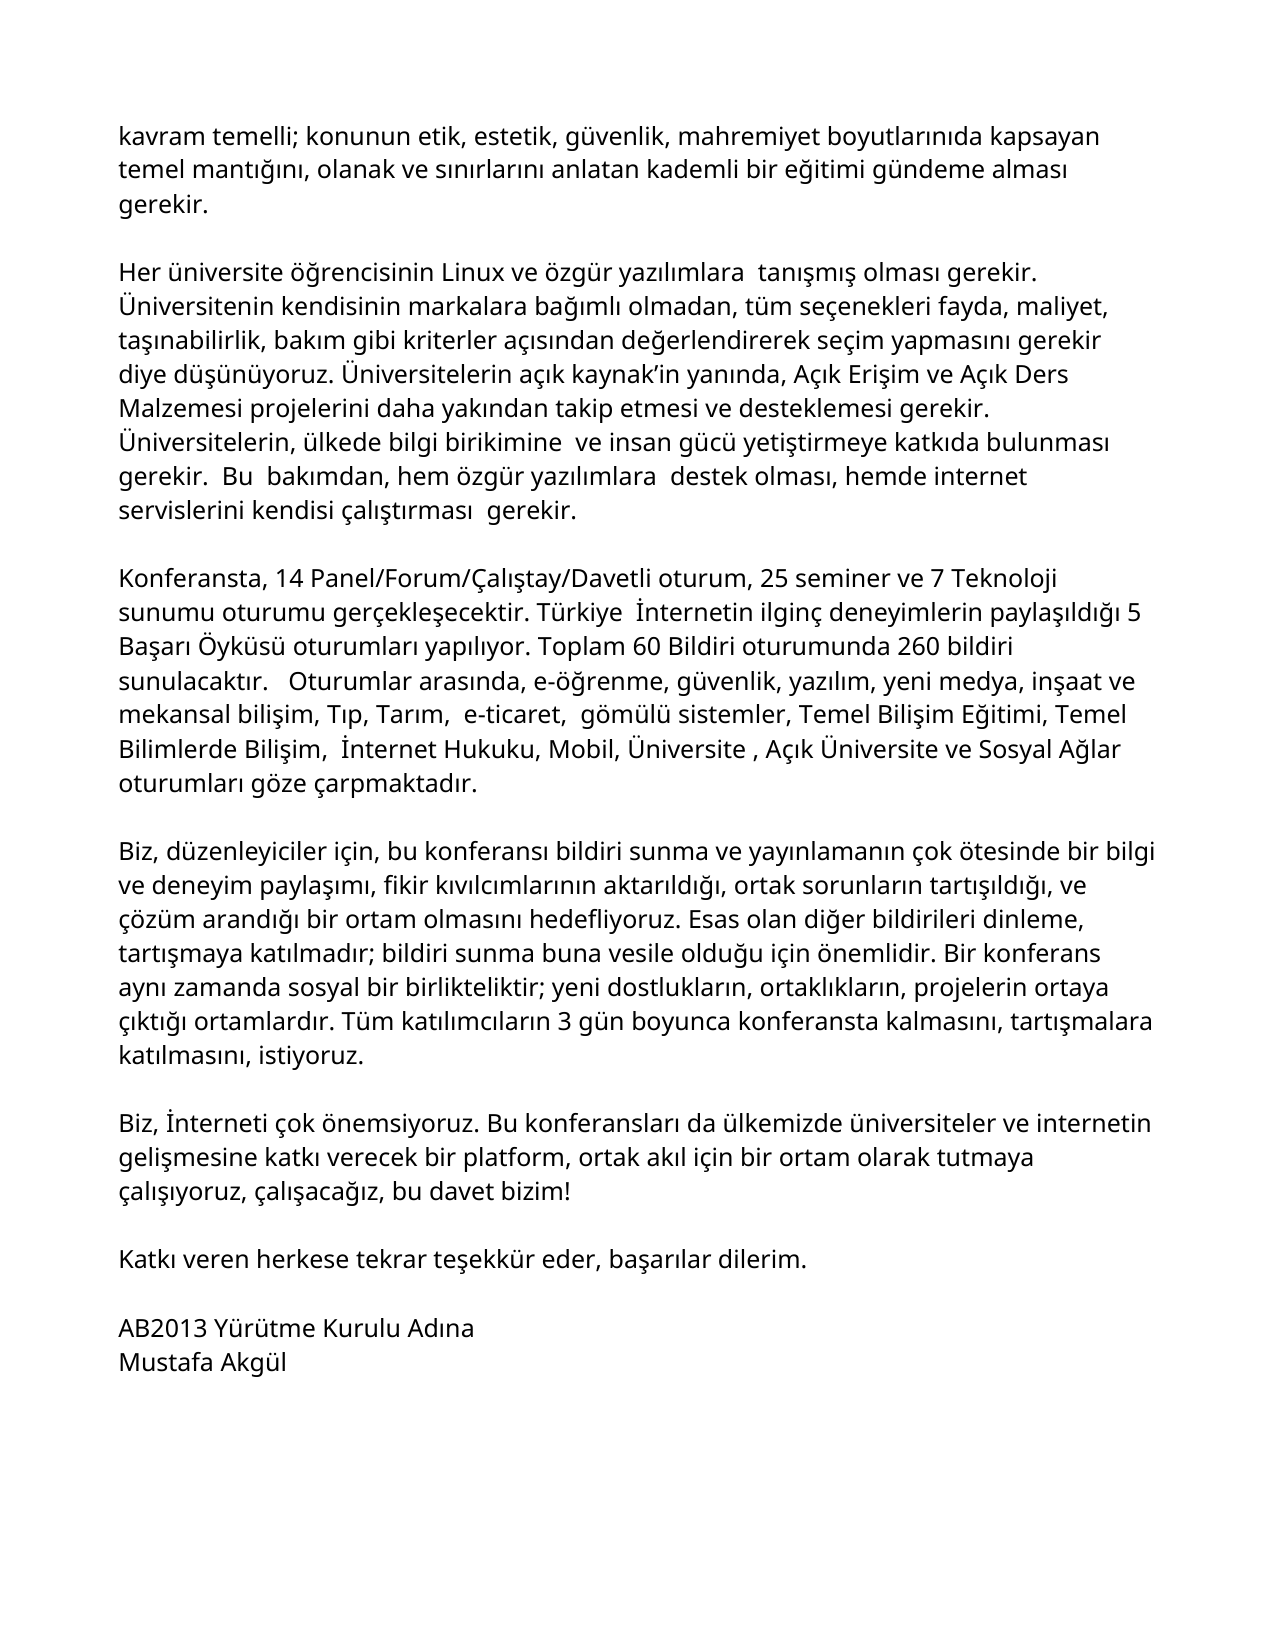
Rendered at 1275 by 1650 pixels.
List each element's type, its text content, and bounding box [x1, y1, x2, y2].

text Mustafa Akgül [118, 1344, 1157, 1378]
text kavram temelli; konunun etik, estetik, güvenlik, mahremiyet boyutlarınıda kapsayan temel mantığını, olanak ve sınırlarını anlatan kademli bir eğitimi gündeme alması gerekir. [118, 118, 1157, 220]
text Konferansta, 14 Panel/Forum/Çalıştay/Davetli oturum, 25 seminer ve 7 Teknoloji sunumu oturumu gerçekleşecektir. Türkiye İnternetin ilginç deneyimlerin paylaşıldığı 5 Başarı Öyküsü oturumları yapılıyor. Toplam 60 Bildiri oturumunda 260 bildiri sunulacaktır. Oturumlar arasında, e-öğrenme, güvenlik, yazılım, yeni medya, inşaat ve mekansal bilişim, Tıp, Tarım, e-ticaret, gömülü sistemler, Temel Bilişim Eğitimi, Temel Bilimlerde Bilişim, İnternet Hukuku, Mobil, Üniversite , Açık Üniversite ve Sosyal Ağlar oturumları göze çarpmaktadır. [118, 561, 1157, 799]
text Her üniversite öğrencisinin Linux ve özgür yazılımlara tanışmış olması gerekir. Üniversitenin kendisinin markalara bağımlı olmadan, tüm seçenekleri fayda, maliyet, taşınabilirlik, bakım gibi kriterler açısından değerlendirerek seçim yapmasını gerekir diye düşünüyoruz. Üniversitelerin açık kaynak’in yanında, Açık Erişim ve Açık Ders Malzemesi projelerini daha yakından takip etmesi ve desteklemesi gerekir. Üniversitelerin, ülkede bilgi birikimine ve insan gücü yetiştirmeye katkıda bulunması gerekir. Bu bakımdan, hem özgür yazılımlara destek olması, hemde internet servislerini kendisi çalıştırması gerekir. [118, 254, 1157, 527]
text Biz, düzenleyiciler için, bu konferansı bildiri sunma ve yayınlamanın çok ötesinde bir bilgi ve deneyim paylaşımı, fikir kıvılcımlarının aktarıldığı, ortak sorunların tartışıldığı, ve çözüm arandığı bir ortam olmasını hedefliyoruz. Esas olan diğer bildirileri dinleme, tartışmaya katılmadır; bildiri sunma buna vesile olduğu için önemlidir. Bir konferans aynı zamanda sosyal bir birlikteliktir; yeni dostlukların, ortaklıkların, projelerin ortaya çıktığı ortamlardır. Tüm katılımcıların 3 gün boyunca konferansta kalmasını, tartışmalara katılmasını, istiyoruz. [118, 833, 1157, 1072]
text AB2013 Yürütme Kurulu Adına [118, 1310, 1157, 1344]
text Katkı veren herkese tekrar teşekkür eder, başarılar dilerim. [118, 1242, 1157, 1276]
text Biz, İnterneti çok önemsiyoruz. Bu konferansları da ülkemizde üniversiteler ve internetin gelişmesine katkı verecek bir platform, ortak akıl için bir ortam olarak tutmaya çalışıyoruz, çalışacağız, bu davet bizim! [118, 1106, 1157, 1208]
